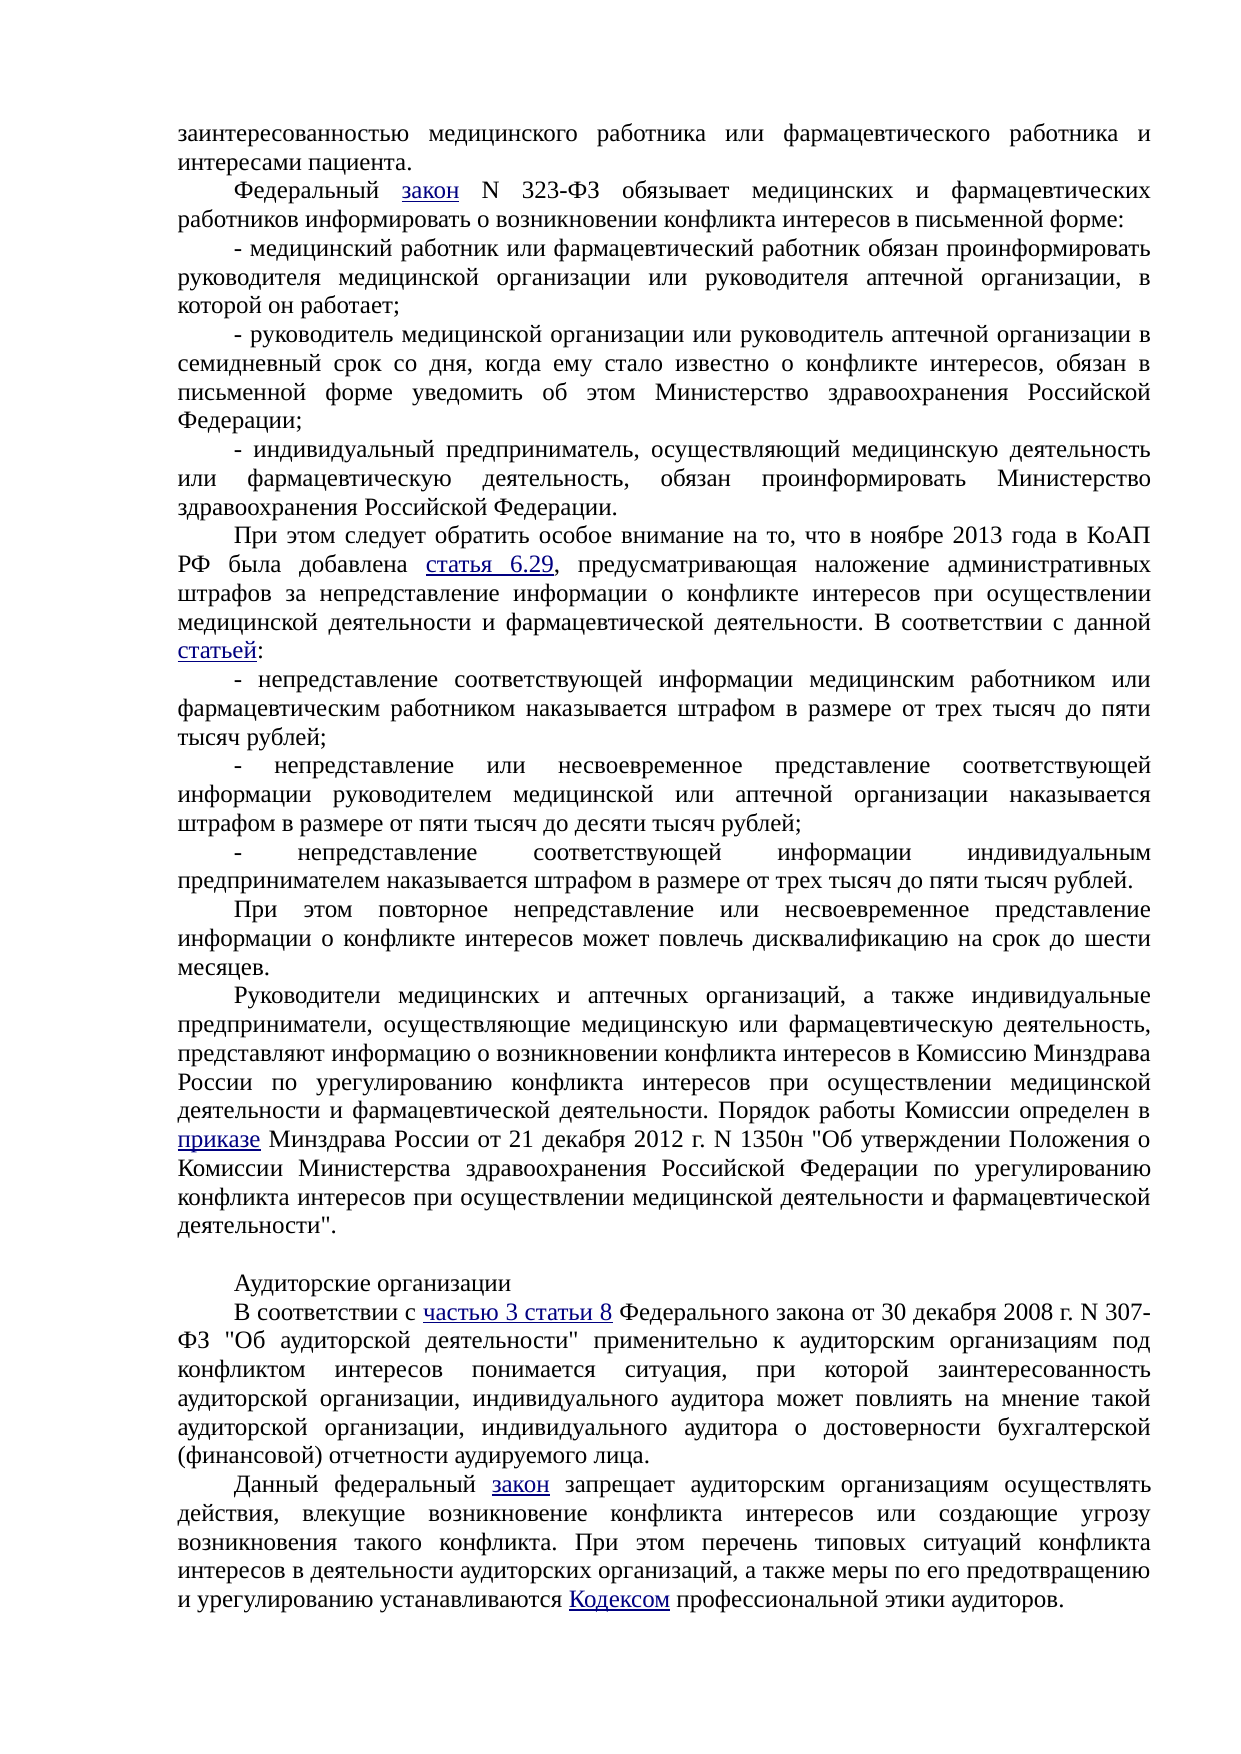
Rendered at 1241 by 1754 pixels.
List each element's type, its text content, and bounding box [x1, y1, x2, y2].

text При этом повторное непредставление или несвоевременное представление информации о конфликте интересов может повлечь дисквалификацию на срок до шести месяцев. [177, 894, 1152, 981]
text - руководитель медицинской организации или руководитель аптечной организации в семидневный срок со дня, когда ему стало известно о конфликте интересов, обязан в письменной форме уведомить об этом Министерство здравоохранения Российской Федерации; [177, 319, 1152, 434]
text При этом следует обратить особое внимание на то, что в ноябре 2013 года в КоАП РФ была добавлена статья 6.29, предусматривающая наложение административных штрафов за непредставление информации о конфликте интересов при осуществлении медицинской деятельности и фармацевтической деятельности. В соответствии с данной статьей: [177, 521, 1152, 664]
text Данный федеральный закон запрещает аудиторским организациям осуществлять действия, влекущие возникновение конфликта интересов или создающие угрозу возникновения такого конфликта. При этом перечень типовых ситуаций конфликта интересов в деятельности аудиторских организаций, а также меры по его предотвращению и урегулированию устанавливаются Кодексом профессиональной этики аудиторов. [177, 1469, 1152, 1613]
text заинтересованностью медицинского работника или фармацевтического работника и интересами пациента. [177, 118, 1152, 176]
text - непредставление соответствующей информации медицинским работником или фармацевтическим работником наказывается штрафом в размере от трех тысяч до пяти тысяч рублей; [177, 664, 1152, 751]
text - индивидуальный предприниматель, осуществляющий медицинскую деятельность или фармацевтическую деятельность, обязан проинформировать Министерство здравоохранения Российской Федерации. [177, 434, 1152, 521]
subtitle Аудиторские организации [177, 1268, 1152, 1297]
text Федеральный закон N 323-ФЗ обязывает медицинских и фармацевтических работников информировать о возникновении конфликта интересов в письменной форме: [177, 176, 1152, 233]
text В соответствии с частью 3 статьи 8 Федерального закона от 30 декабря 2008 г. N 307-ФЗ "Об аудиторской деятельности" применительно к аудиторским организациям под конфликтом интересов понимается ситуация, при которой заинтересованность аудиторской организации, индивидуального аудитора может повлиять на мнение такой аудиторской организации, индивидуального аудитора о достоверности бухгалтерской (финансовой) отчетности аудируемого лица. [177, 1297, 1152, 1469]
text - непредставление соответствующей информации индивидуальным предпринимателем наказывается штрафом в размере от трех тысяч до пяти тысяч рублей. [177, 837, 1152, 894]
text Руководители медицинских и аптечных организаций, а также индивидуальные предприниматели, осуществляющие медицинскую или фармацевтическую деятельность, представляют информацию о возникновении конфликта интересов в Комиссию Минздрава России по урегулированию конфликта интересов при осуществлении медицинской деятельности и фармацевтической деятельности. Порядок работы Комиссии определен в приказе Минздрава России от 21 декабря 2012 г. N 1350н "Об утверждении Положения о Комиссии Министерства здравоохранения Российской Федерации по урегулированию конфликта интересов при осуществлении медицинской деятельности и фармацевтической деятельности". [177, 981, 1152, 1239]
text - медицинский работник или фармацевтический работник обязан проинформировать руководителя медицинской организации или руководителя аптечной организации, в которой он работает; [177, 233, 1152, 319]
text - непредставление или несвоевременное представление соответствующей информации руководителем медицинской или аптечной организации наказывается штрафом в размере от пяти тысяч до десяти тысяч рублей; [177, 751, 1152, 837]
